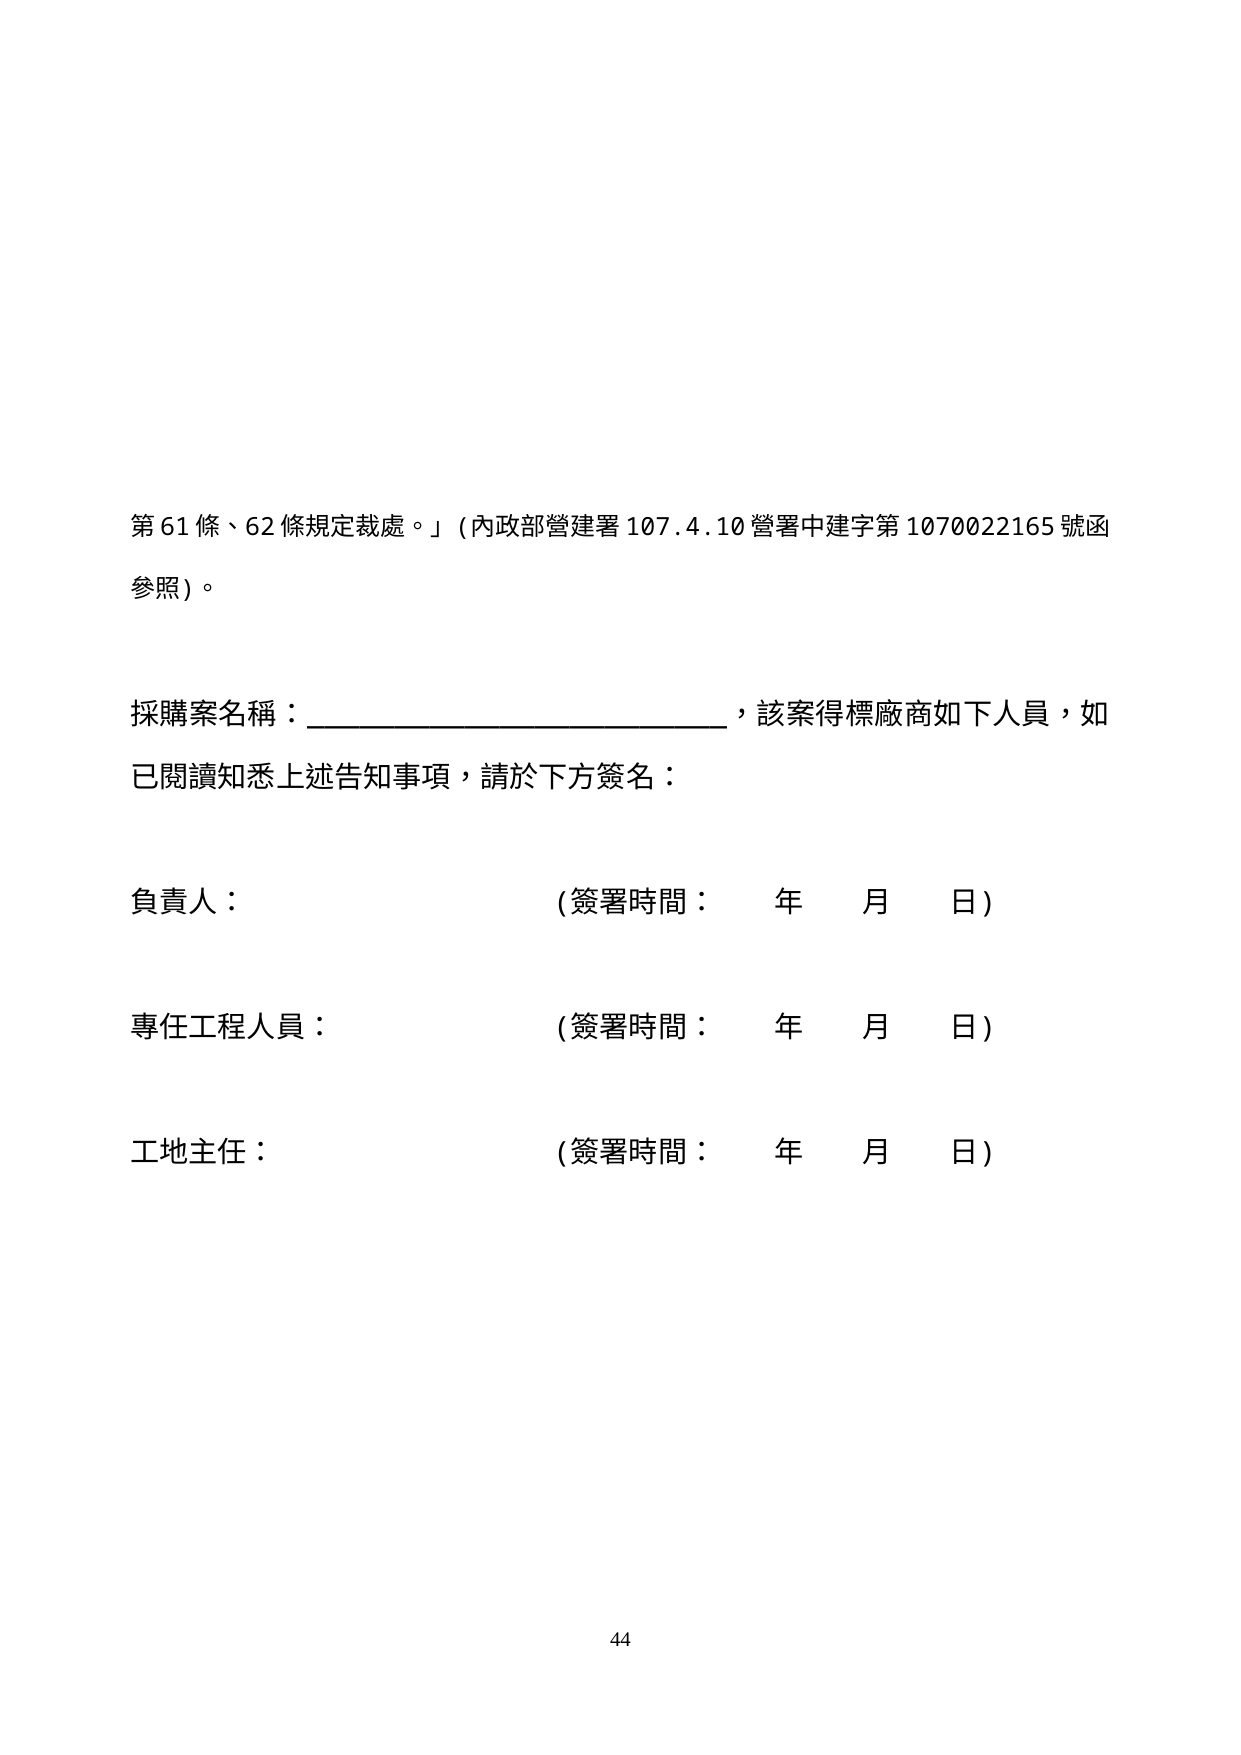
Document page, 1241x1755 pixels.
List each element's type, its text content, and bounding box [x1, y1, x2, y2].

list 第61條、62條規定裁處。」(內政部營建署107.4.10營署中建字第1070022165號函參照)。 [80, 483, 1110, 608]
text 採購案名稱：________________________，該案得標廠商如下人員，如已閱讀知悉上述告知事項，請於下方簽名： [130, 670, 1110, 795]
text 工地主任： (簽署時間： 年 月 日) [130, 1108, 1110, 1170]
text 負責人： (簽署時間： 年 月 日) [130, 858, 1110, 920]
text 專任工程人員： (簽署時間： 年 月 日) [130, 983, 1110, 1045]
